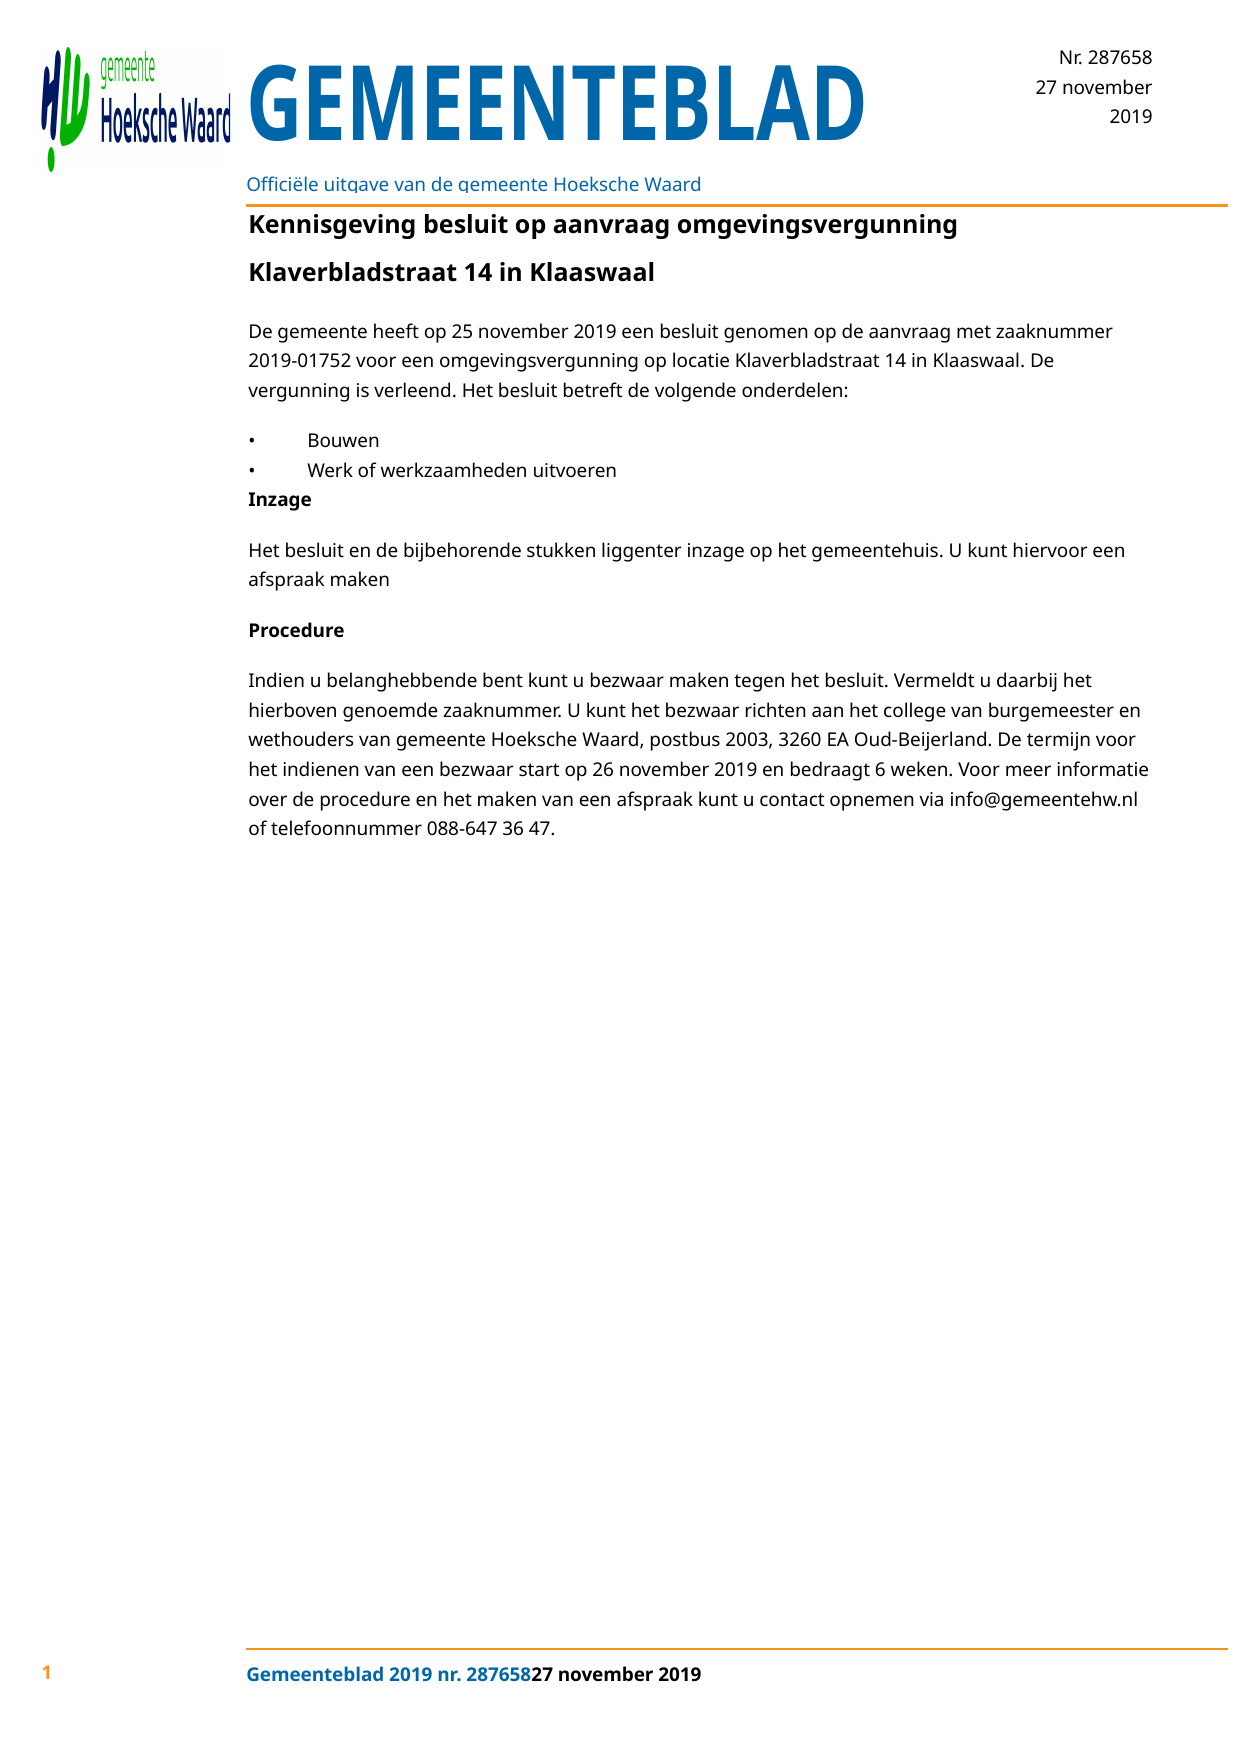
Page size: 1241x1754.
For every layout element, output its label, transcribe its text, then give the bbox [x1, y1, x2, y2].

text Procedure [248, 617, 1152, 643]
text De gemeente heeft op 25 november 2019 een besluit genomen op de aanvraag met zaaknummer 2019-01752 voor een omgevingsvergunning op locatie Klaverbladstraat 14 in Klaaswaal. De vergunning is verleend. Het besluit betreft de volgende onderdelen: [248, 318, 1152, 403]
list Werk of werkzaamheden uitvoeren [248, 457, 1152, 483]
picture [41, 47, 231, 172]
text Inzage [248, 487, 1152, 512]
text Indien u belanghebbende bent kunt u bezwaar maken tegen het besluit. Vermeldt u daarbij het hierboven genoemde zaaknummer. U kunt het bezwaar richten aan het college van burgemeester en wethouders van gemeente Hoeksche Waard, postbus 2003, 3260 EA Oud-Beijerland. De termijn voor het indienen van een bezwaar start op 26 november 2019 en bedraagt 6 weken. Voor meer informatie over de procedure en het maken van een afspraak kunt u contact opnemen via info@gemeentehw.nl of telefoonnummer 088-647 36 47. [248, 667, 1152, 841]
list Bouwen [248, 427, 1152, 453]
text Kennisgeving besluit op aanvraag omgevingsvergunning Klaverbladstraat 14 in Klaaswaal [248, 207, 1152, 288]
text Het besluit en de bijbehorende stukken liggenter inzage op het gemeentehuis. U kunt hiervoor een afspraak maken [248, 537, 1152, 592]
